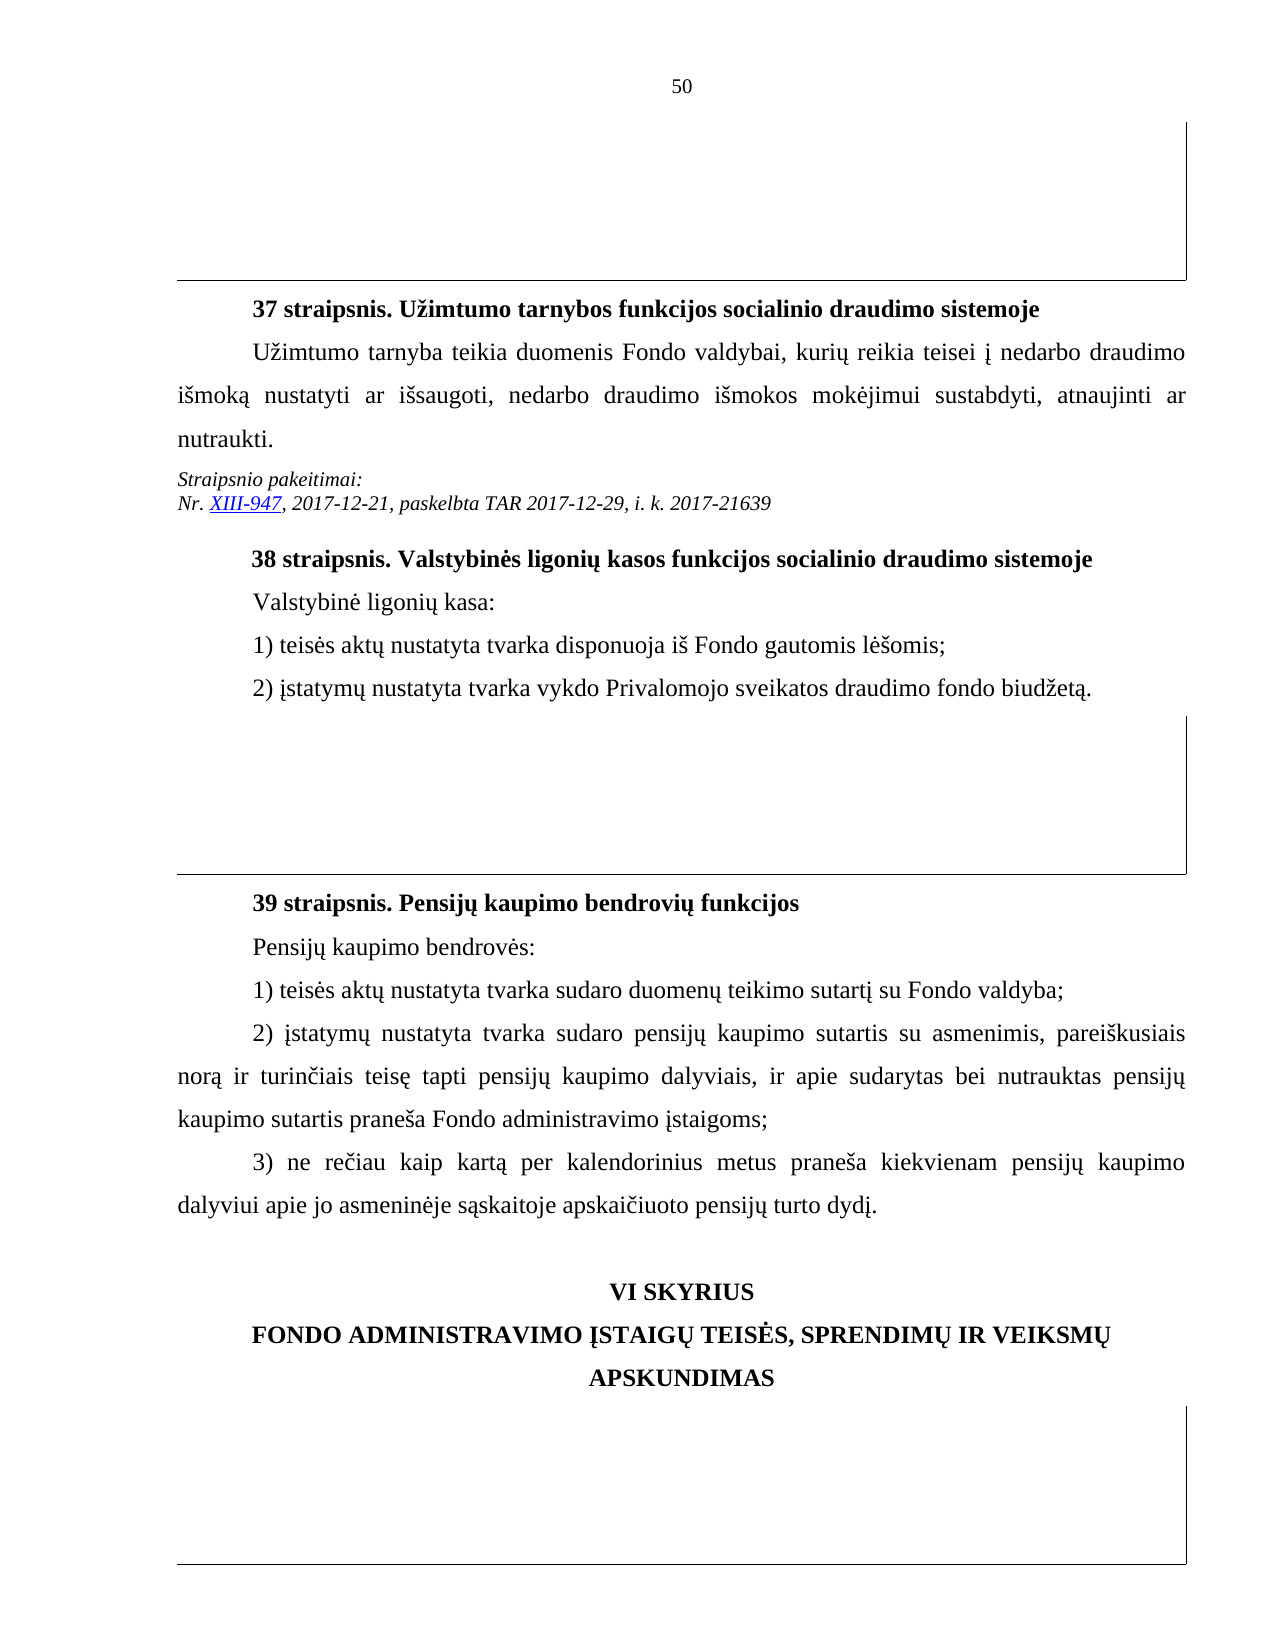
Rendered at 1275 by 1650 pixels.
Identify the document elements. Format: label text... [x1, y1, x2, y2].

text 2) įstatymų nustatyta tvarka sudaro pensijų kaupimo sutartis su asmenimis, pareiškusiais norą ir turinčiais teisę tapti pensijų kaupimo dalyviais, ir apie sudarytas bei nutrauktas pensijų kaupimo sutartis praneša Fondo administravimo įstaigoms; [177, 1018, 1186, 1133]
text Straipsnio pakeitimai: [177, 467, 1186, 491]
text Užimtumo tarnyba teikia duomenis Fondo valdybai, kurių reikia teisei į nedarbo draudimo išmoką nustatyti ar išsaugoti, nedarbo draudimo išmokos mokėjimui sustabdyti, atnaujinti ar nutraukti. [177, 337, 1186, 452]
text 2) įstatymų nustatyta tvarka vykdo Privalomojo sveikatos draudimo fondo biudžetą. [177, 673, 1186, 702]
text 38 straipsnis. Valstybinės ligonių kasos funkcijos socialinio draudimo sistemoje [251, 544, 1186, 572]
text 1) teisės aktų nustatyta tvarka disponuoja iš Fondo gautomis lėšomis; [177, 630, 1186, 659]
text 37 straipsnis. Užimtumo tarnybos funkcijos socialinio draudimo sistemoje [177, 294, 1186, 323]
text Pensijų kaupimo bendrovės: [177, 932, 1186, 960]
text VI SKYRIUS [177, 1277, 1186, 1305]
text 39 straipsnis. Pensijų kaupimo bendrovių funkcijos [177, 888, 1186, 917]
text Valstybinė ligonių kasa: [177, 587, 1186, 616]
text 1) teisės aktų nustatyta tvarka sudaro duomenų teikimo sutartį su Fondo valdyba; [177, 975, 1186, 1003]
text Nr. XIII-947, 2017-12-21, paskelbta TAR 2017-12-29, i. k. 2017-21639 [177, 491, 1186, 515]
text 3) ne rečiau kaip kartą per kalendorinius metus praneša kiekvienam pensijų kaupimo dalyviui apie jo asmeninėje sąskaitoje apskaičiuoto pensijų turto dydį. [177, 1147, 1186, 1219]
text FONDO ADMINISTRAVIMO ĮSTAIGŲ TEISĖS, SPRENDIMŲ IR VEIKSMŲ APSKUNDIMAS [177, 1320, 1186, 1392]
